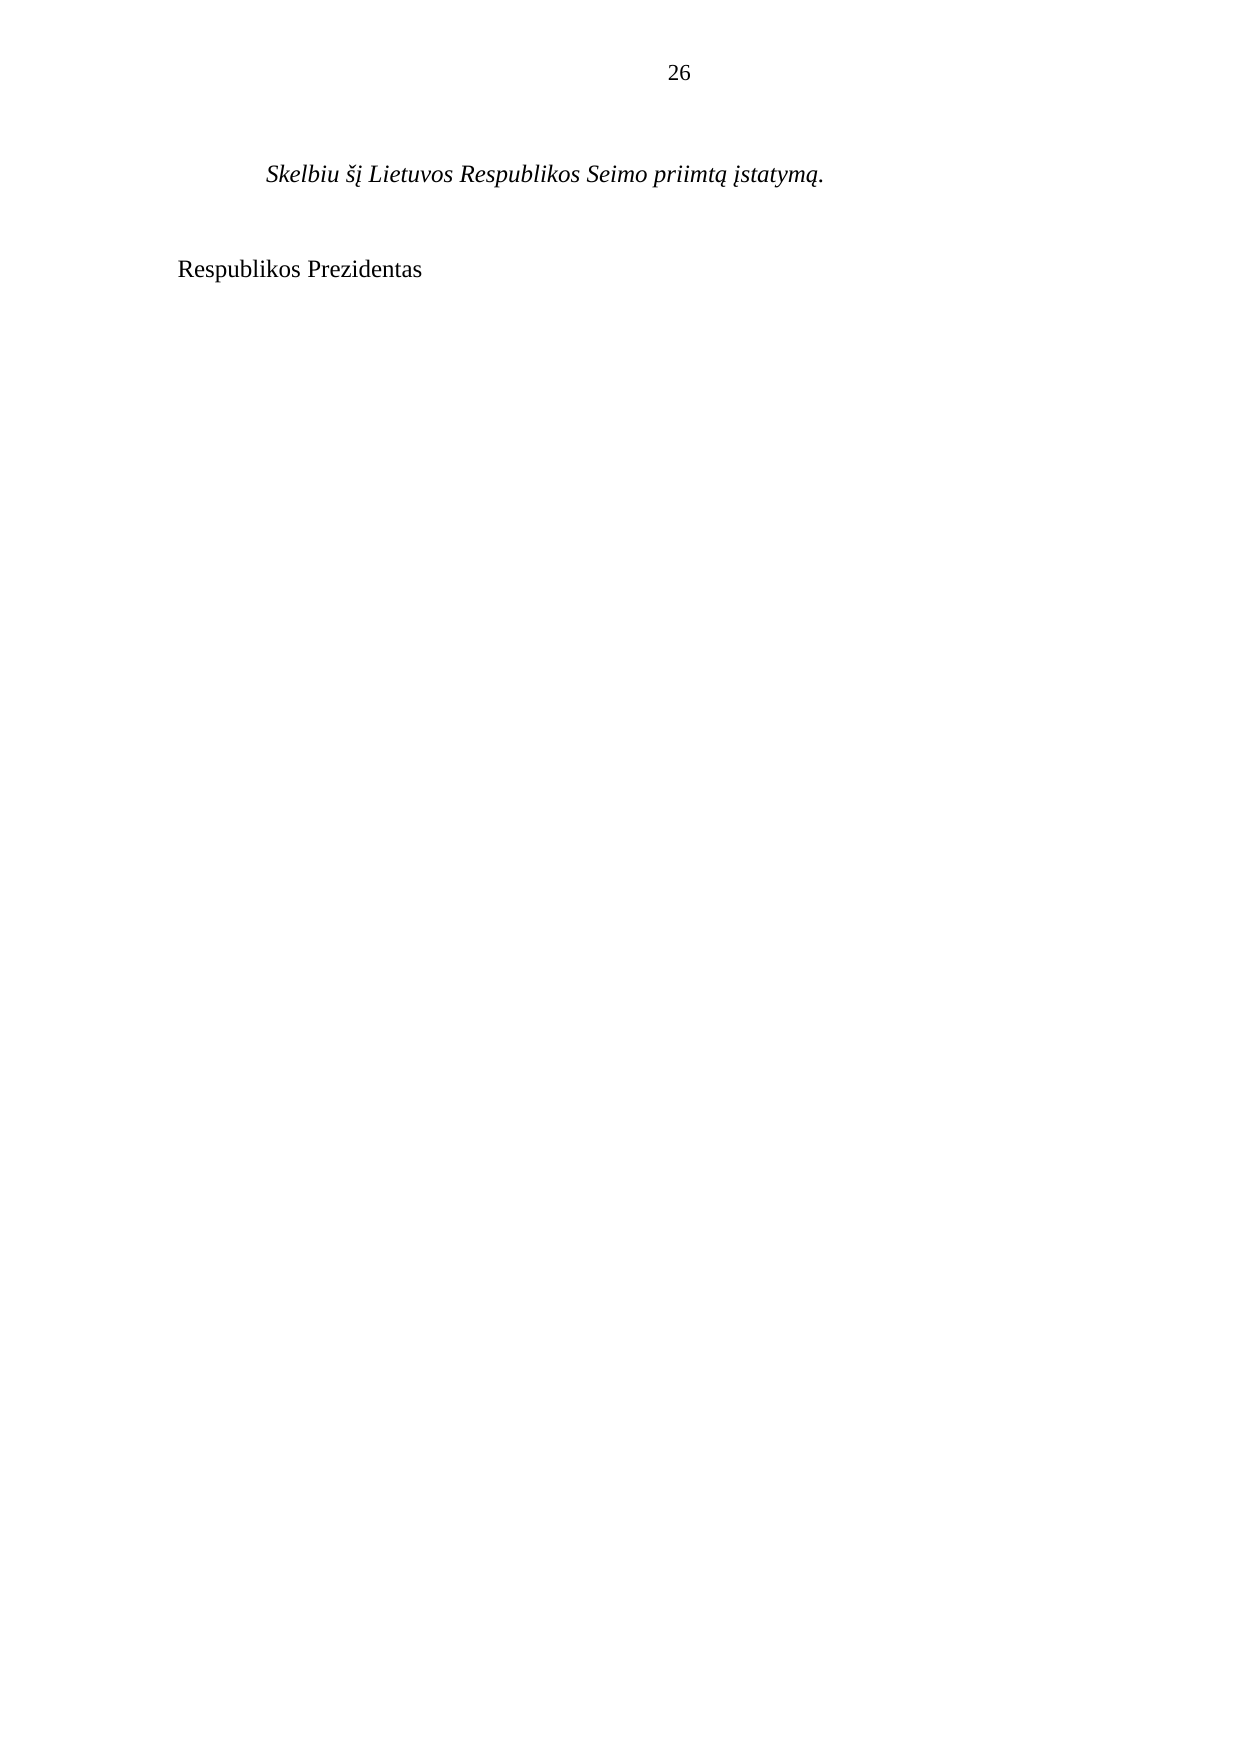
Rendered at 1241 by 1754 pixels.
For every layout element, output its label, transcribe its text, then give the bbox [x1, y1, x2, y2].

text Skelbiu šį Lietuvos Respublikos Seimo priimtą įstatymą. [177, 159, 1181, 188]
text Respublikos Prezidentas [177, 254, 1181, 283]
